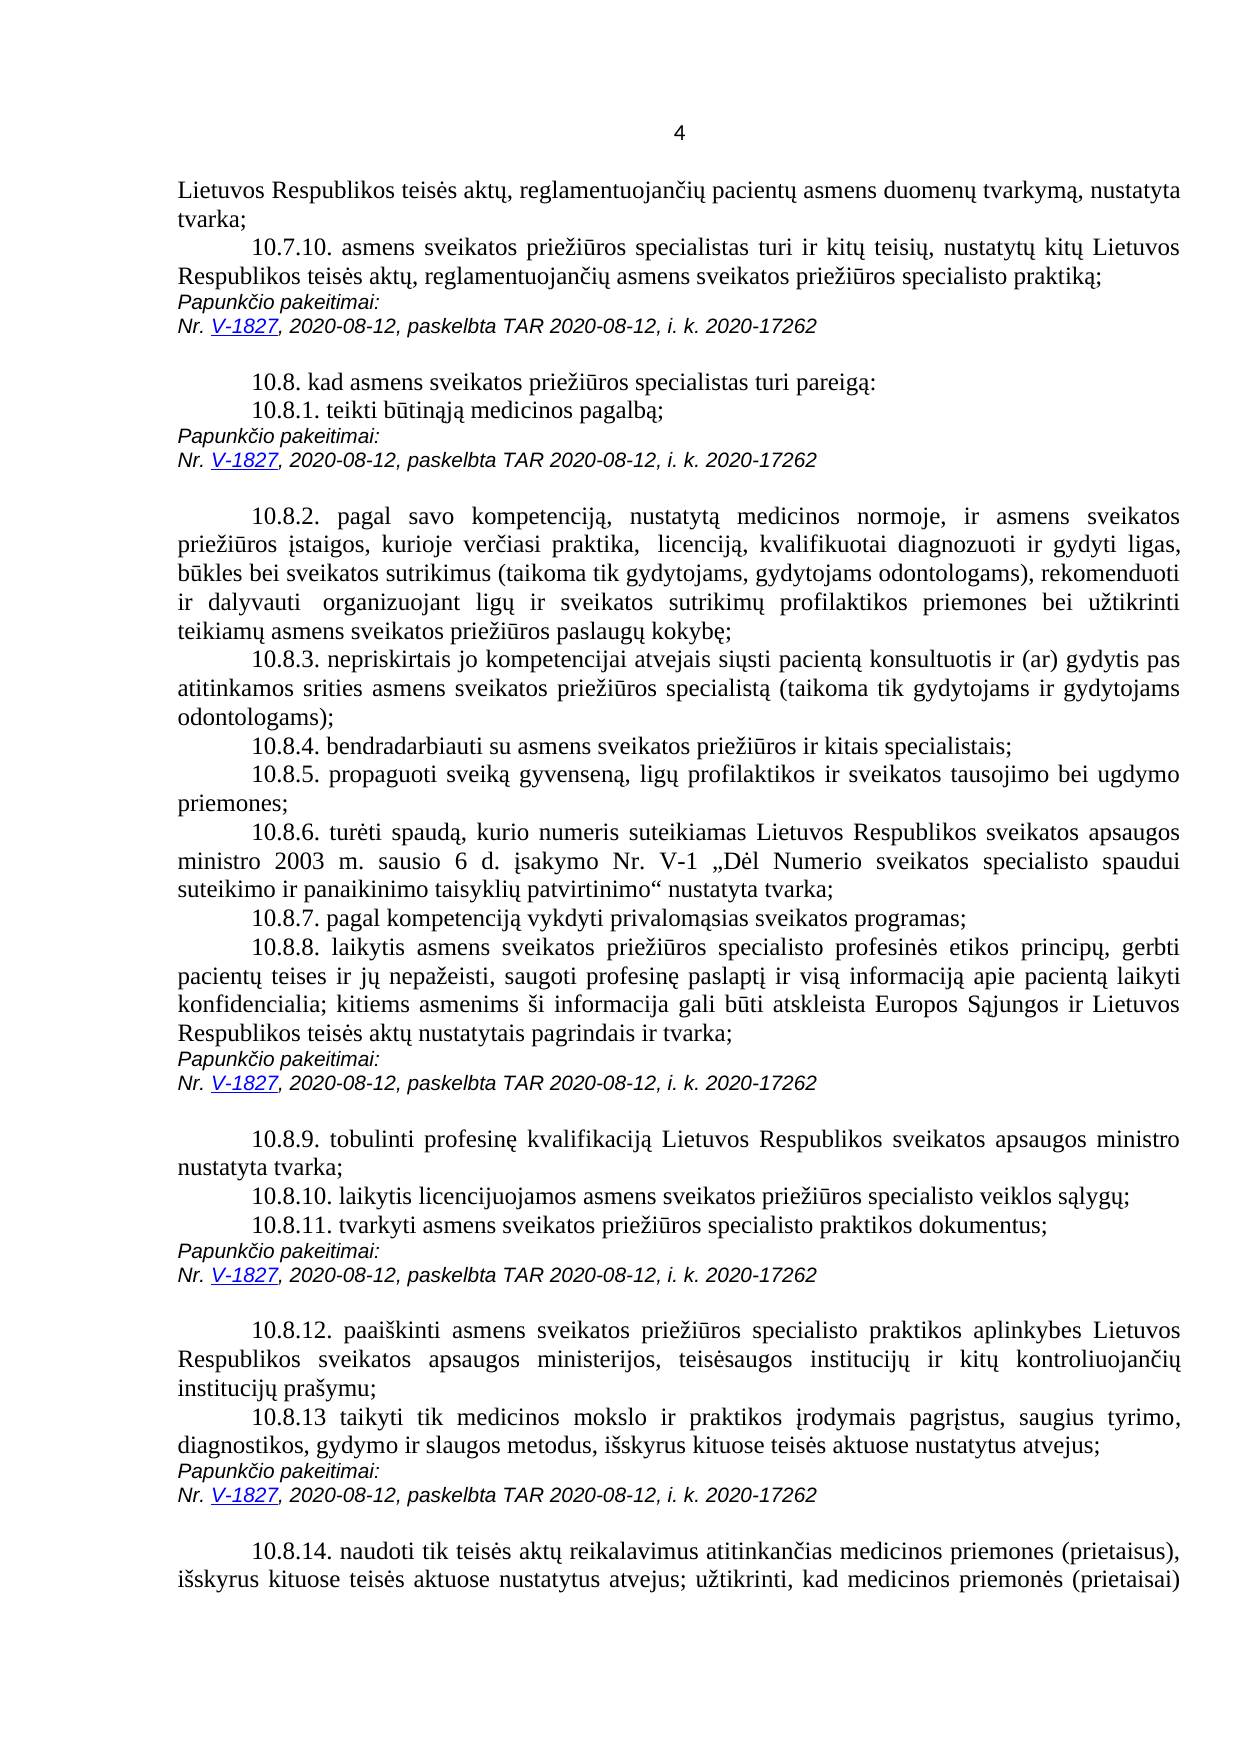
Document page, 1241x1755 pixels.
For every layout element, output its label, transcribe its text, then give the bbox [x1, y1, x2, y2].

text 10.8.7. pagal kompetenciją vykdyti privalomąsias sveikatos programas; [177, 903, 1181, 932]
text Nr. V-1827, 2020-08-12, paskelbta TAR 2020-08-12, i. k. 2020-17262 [177, 1071, 1181, 1095]
text 10.8.13 taikyti tik medicinos mokslo ir praktikos įrodymais pagrįstus, saugius tyrimo, diagnostikos, gydymo ir slaugos metodus, išskyrus kituose teisės aktuose nustatytus atvejus; [177, 1402, 1181, 1459]
text Nr. V-1827, 2020-08-12, paskelbta TAR 2020-08-12, i. k. 2020-17262 [177, 448, 1181, 472]
text Papunkčio pakeitimai: [177, 1047, 1181, 1071]
text 10.8.10. laikytis licencijuojamos asmens sveikatos priežiūros specialisto veiklos sąlygų; [177, 1181, 1181, 1210]
text 10.8.2. pagal savo kompetenciją, nustatytą medicinos normoje, ir asmens sveikatos priežiūros įstaigos, kurioje verčiasi praktika, licenciją, kvalifikuotai diagnozuoti ir gydyti ligas, būkles bei sveikatos sutrikimus (taikoma tik gydytojams, gydytojams odontologams), rekomenduoti ir dalyvauti organizuojant ligų ir sveikatos sutrikimų profilaktikos priemones bei užtikrinti teikiamų asmens sveikatos priežiūros paslaugų kokybę; [177, 501, 1181, 644]
text 10.8.3. nepriskirtais jo kompetencijai atvejais siųsti pacientą konsultuotis ir (ar) gydytis pas atitinkamos srities asmens sveikatos priežiūros specialistą (taikoma tik gydytojams ir gydytojams odontologams); [177, 644, 1181, 731]
text Nr. V-1827, 2020-08-12, paskelbta TAR 2020-08-12, i. k. 2020-17262 [177, 1263, 1181, 1287]
text 10.8.11. tvarkyti asmens sveikatos priežiūros specialisto praktikos dokumentus; [177, 1210, 1181, 1239]
text 10.8.6. turėti spaudą, kurio numeris suteikiamas Lietuvos Respublikos sveikatos apsaugos ministro 2003 m. sausio 6 d. įsakymo Nr. V-1 „Dėl Numerio sveikatos specialisto spaudui suteikimo ir panaikinimo taisyklių patvirtinimo“ nustatyta tvarka; [177, 817, 1181, 903]
text 10.8.5. propaguoti sveiką gyvenseną, ligų profilaktikos ir sveikatos tausojimo bei ugdymo priemones; [177, 759, 1181, 817]
text 10.8. kad asmens sveikatos priežiūros specialistas turi pareigą: [177, 367, 1181, 395]
text 10.8.4. bendradarbiauti su asmens sveikatos priežiūros ir kitais specialistais; [177, 731, 1181, 759]
text 10.8.14. naudoti tik teisės aktų reikalavimus atitinkančias medicinos priemones (prietaisus), išskyrus kituose teisės aktuose nustatytus atvejus; užtikrinti, kad medicinos priemonės (prietaisai) [177, 1536, 1181, 1593]
text 10.8.1. teikti būtinąją medicinos pagalbą; [251, 395, 1181, 424]
text Lietuvos Respublikos teisės aktų, reglamentuojančių pacientų asmens duomenų tvarkymą, nustatyta tvarka; [177, 175, 1181, 232]
text 10.7.10. asmens sveikatos priežiūros specialistas turi ir kitų teisių, nustatytų kitų Lietuvos Respublikos teisės aktų, reglamentuojančių asmens sveikatos priežiūros specialisto praktiką; [177, 232, 1181, 290]
text Papunkčio pakeitimai: [177, 290, 1181, 314]
text 10.8.12. paaiškinti asmens sveikatos priežiūros specialisto praktikos aplinkybes Lietuvos Respublikos sveikatos apsaugos ministerijos, teisėsaugos institucijų ir kitų kontroliuojančių institucijų prašymu; [177, 1315, 1181, 1402]
text Papunkčio pakeitimai: [177, 424, 1181, 448]
text Nr. V-1827, 2020-08-12, paskelbta TAR 2020-08-12, i. k. 2020-17262 [177, 314, 1181, 338]
text Papunkčio pakeitimai: [177, 1459, 1181, 1483]
text Papunkčio pakeitimai: [177, 1239, 1181, 1263]
text 10.8.8. laikytis asmens sveikatos priežiūros specialisto profesinės etikos principų, gerbti pacientų teises ir jų nepažeisti, saugoti profesinę paslaptį ir visą informaciją apie pacientą laikyti konfidencialia; kitiems asmenims ši informacija gali būti atskleista Europos Sąjungos ir Lietuvos Respublikos teisės aktų nustatytais pagrindais ir tvarka; [177, 932, 1181, 1047]
text 10.8.9. tobulinti profesinę kvalifikaciją Lietuvos Respublikos sveikatos apsaugos ministro nustatyta tvarka; [177, 1124, 1181, 1181]
text Nr. V-1827, 2020-08-12, paskelbta TAR 2020-08-12, i. k. 2020-17262 [177, 1483, 1181, 1507]
